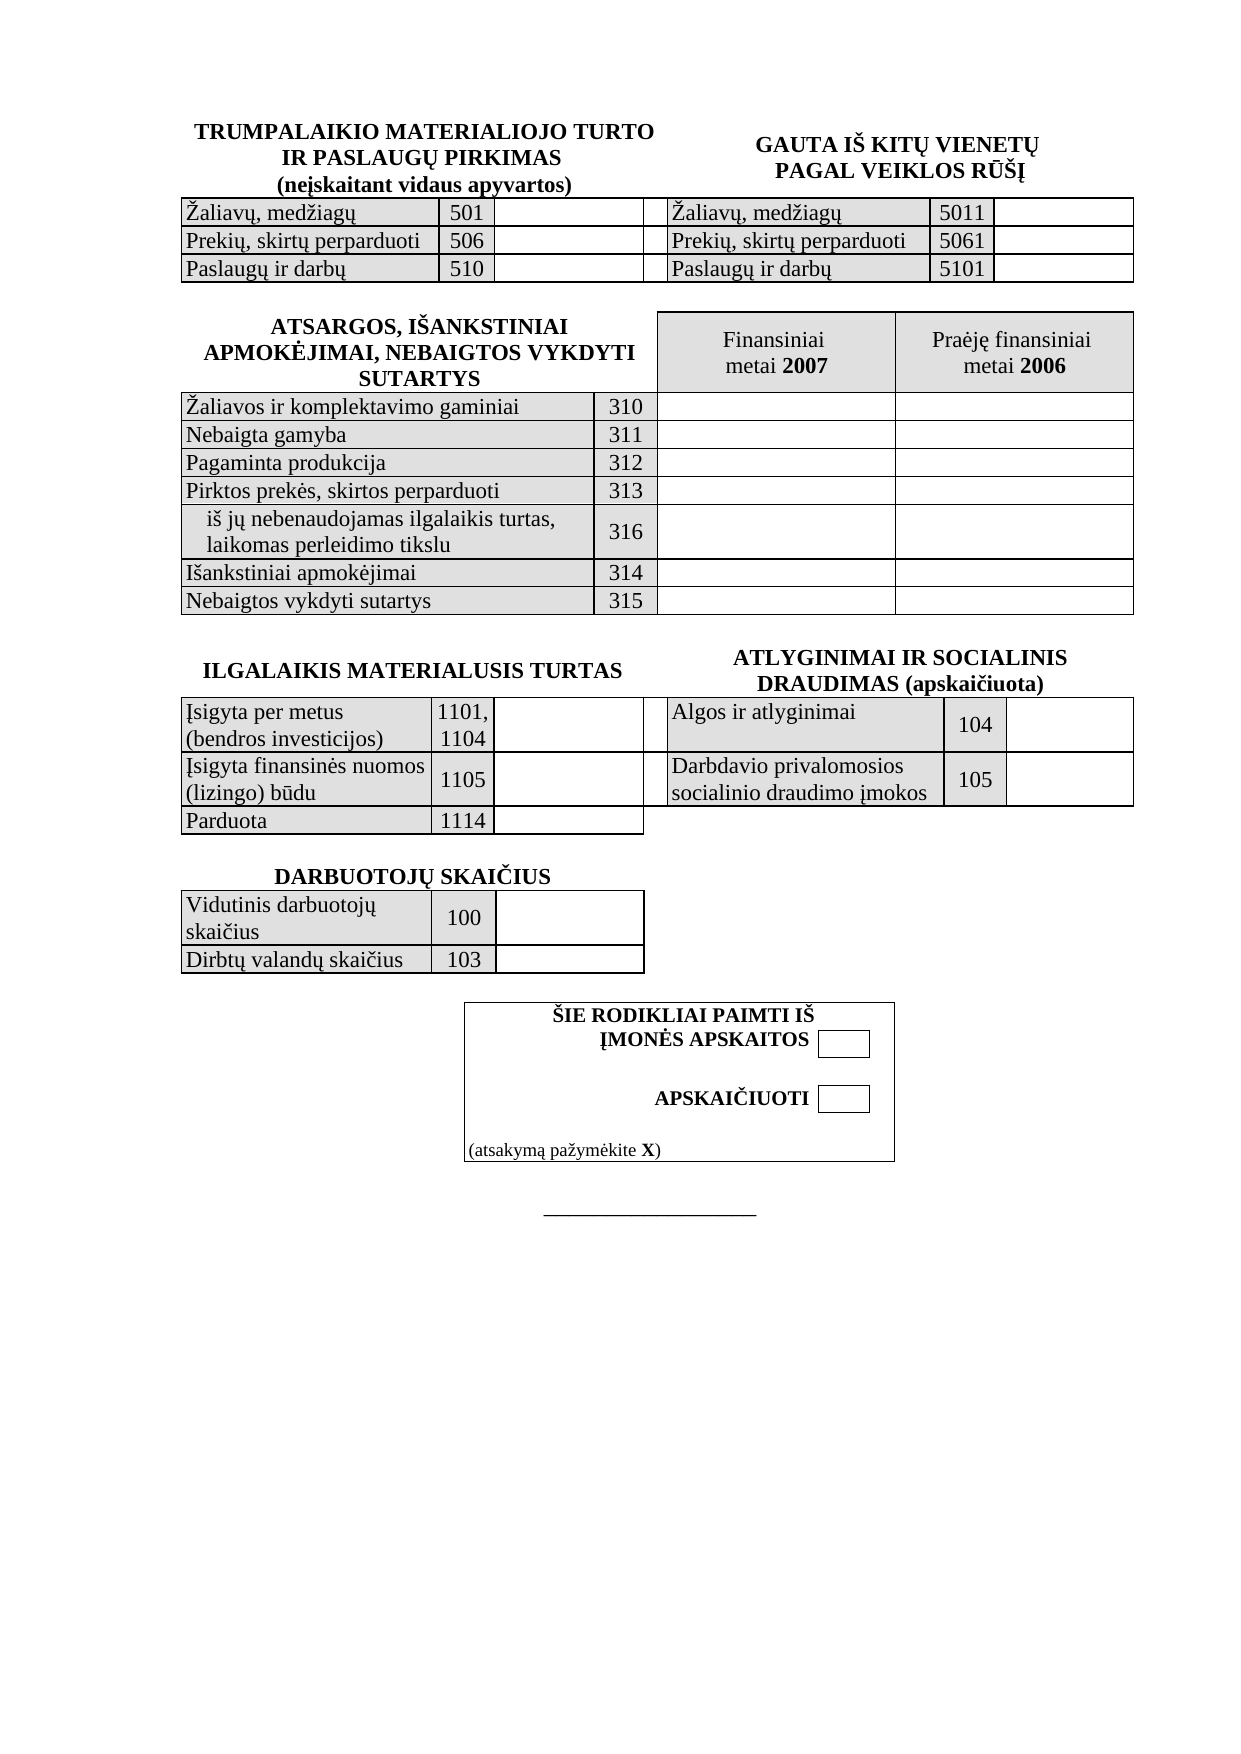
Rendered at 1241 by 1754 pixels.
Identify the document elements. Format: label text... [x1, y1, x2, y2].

table_cell [658, 505, 895, 558]
table_cell [644, 698, 667, 751]
table_cell [891, 421, 895, 448]
table_cell Prekių, skirtų perparduoti [182, 227, 438, 253]
table_cell [1129, 449, 1133, 476]
table_cell [896, 421, 900, 448]
table_cell [644, 807, 648, 833]
table_cell [663, 199, 667, 225]
table_cell Parduota [182, 807, 431, 833]
table_cell Paslaugų ir darbų [668, 255, 929, 281]
table_cell [495, 227, 499, 253]
table_cell Nebaigtos vykdyti sutartys [182, 587, 593, 614]
table_cell [819, 1086, 823, 1112]
table_header [644, 864, 648, 890]
table_cell [866, 1058, 870, 1084]
table_cell 314 [595, 560, 657, 586]
table_cell [658, 421, 662, 448]
table_header ATSARGOS, IŠANKSTINIAI APMOKĖJIMAI, NEBAIGTOS VYKDYTI SUTARTYS [181, 311, 657, 392]
table_cell Nebaigta gamyba [182, 421, 593, 448]
table_cell 510 [440, 255, 494, 281]
table_cell [658, 393, 662, 420]
table_cell [658, 587, 662, 614]
table_cell 501 [440, 199, 494, 225]
table_cell [495, 199, 499, 225]
table_cell [891, 477, 895, 503]
table_cell 313 [595, 477, 657, 503]
table_cell 103 [432, 946, 495, 972]
table_cell [896, 505, 1133, 558]
table_cell [891, 449, 895, 476]
table_cell 104 [945, 698, 1006, 751]
table_cell (atsakymą pažymėkite X) [465, 1112, 819, 1161]
table_cell [1129, 199, 1133, 225]
table_cell Paslaugų ir darbų [182, 255, 438, 281]
table_cell [639, 227, 643, 253]
table_cell [891, 587, 895, 614]
table_cell [495, 753, 643, 805]
table_cell [1129, 421, 1133, 448]
table_cell [1007, 698, 1133, 751]
table_cell Dirbtų valandų skaičius [182, 946, 431, 972]
table_cell [1129, 477, 1133, 503]
table_cell 5101 [931, 255, 993, 281]
table_header ILGALAIKIS MATERIALUSIS TURTAS [181, 644, 643, 697]
table_cell [896, 560, 900, 586]
table_header [870, 1003, 894, 1161]
table_cell [1129, 587, 1133, 614]
table_header Finansiniai metai 2007 [658, 313, 895, 392]
table_cell [639, 255, 643, 281]
table_header [181, 1002, 464, 1161]
table_cell [819, 1031, 823, 1057]
table_cell [495, 255, 499, 281]
table_cell 310 [595, 393, 657, 420]
table_cell [891, 560, 895, 586]
table_cell 312 [595, 449, 657, 476]
table_cell [891, 393, 895, 420]
table_cell [645, 944, 1134, 972]
table_cell [644, 227, 648, 253]
table_cell Žaliavų, medžiagų [182, 199, 438, 225]
table_header [644, 644, 667, 697]
table_cell [644, 255, 648, 281]
table_cell [663, 227, 667, 253]
table_cell Įsigyta finansinės nuomos (lizingo) būdu [182, 753, 431, 805]
table_cell [645, 890, 1134, 944]
table_header GAUTA IŠ KITŲ VIENETŲ PAGAL VEIKLOS RŪŠĮ [667, 118, 1133, 197]
table_cell [465, 1057, 819, 1084]
table_cell [639, 807, 643, 833]
table_header [895, 1002, 1134, 1161]
table_cell 105 [945, 753, 1006, 805]
table_cell 5061 [931, 227, 993, 253]
table_cell 311 [595, 421, 657, 448]
table_header [1130, 864, 1134, 890]
table_cell [658, 477, 662, 503]
table_cell 1105 [432, 753, 493, 805]
table_cell [896, 477, 900, 503]
table_cell Įsigyta per metus (bendros investicijos) [182, 698, 431, 751]
table_cell Algos ir atlyginimai [668, 698, 943, 751]
table_cell 5011 [931, 199, 993, 225]
table_cell 100 [432, 891, 495, 944]
table_cell APSKAIČIUOTI [465, 1085, 818, 1112]
table_cell [896, 449, 900, 476]
table_cell [497, 891, 643, 944]
table_cell [896, 587, 900, 614]
table_cell 506 [440, 227, 494, 253]
table_cell iš jų nebenaudojamas ilgalaikis turtas, laikomas perleidimo tikslu [182, 505, 593, 558]
table_cell 1114 [432, 807, 493, 833]
table_cell [644, 199, 648, 225]
table_cell Žaliavos ir komplektavimo gaminiai [182, 393, 593, 420]
table_cell [663, 255, 667, 281]
table_cell [1129, 807, 1133, 833]
table_cell [658, 560, 662, 586]
table_cell 1101, 1104 [432, 698, 493, 751]
table_cell [896, 393, 900, 420]
table_cell [495, 698, 643, 751]
table_cell Išankstiniai apmokėjimai [182, 560, 593, 586]
table_cell Pirktos prekės, skirtos perparduoti [182, 477, 593, 503]
table_cell [819, 1058, 823, 1084]
table_cell Žaliavų, medžiagų [668, 199, 929, 225]
table_cell [1129, 393, 1133, 420]
table_cell [1129, 227, 1133, 253]
table_cell Pagaminta produkcija [182, 449, 593, 476]
table_cell Darbdavio privalomosios socialinio draudimo įmokos [668, 753, 943, 805]
table_cell Prekių, skirtų perparduoti [668, 227, 929, 253]
table_cell [1007, 753, 1133, 805]
table_cell Vidutinis darbuotojų skaičius [182, 891, 431, 944]
table_cell 316 [595, 505, 657, 558]
table_header [866, 1003, 870, 1030]
table_cell [1129, 560, 1133, 586]
table_cell [639, 199, 643, 225]
table_cell [1129, 255, 1133, 281]
table_cell [658, 449, 662, 476]
table_header Praėję finansiniai metai 2006 [896, 313, 1133, 392]
text _________________ [177, 1191, 1122, 1219]
table_header ŠIE RODIKLIAI PAIMTI IŠ ĮMONĖS APSKAITOS [465, 1003, 819, 1057]
table_header [819, 1003, 823, 1030]
table_cell 315 [595, 587, 657, 614]
table_cell [644, 753, 667, 805]
table_cell [819, 1113, 870, 1161]
